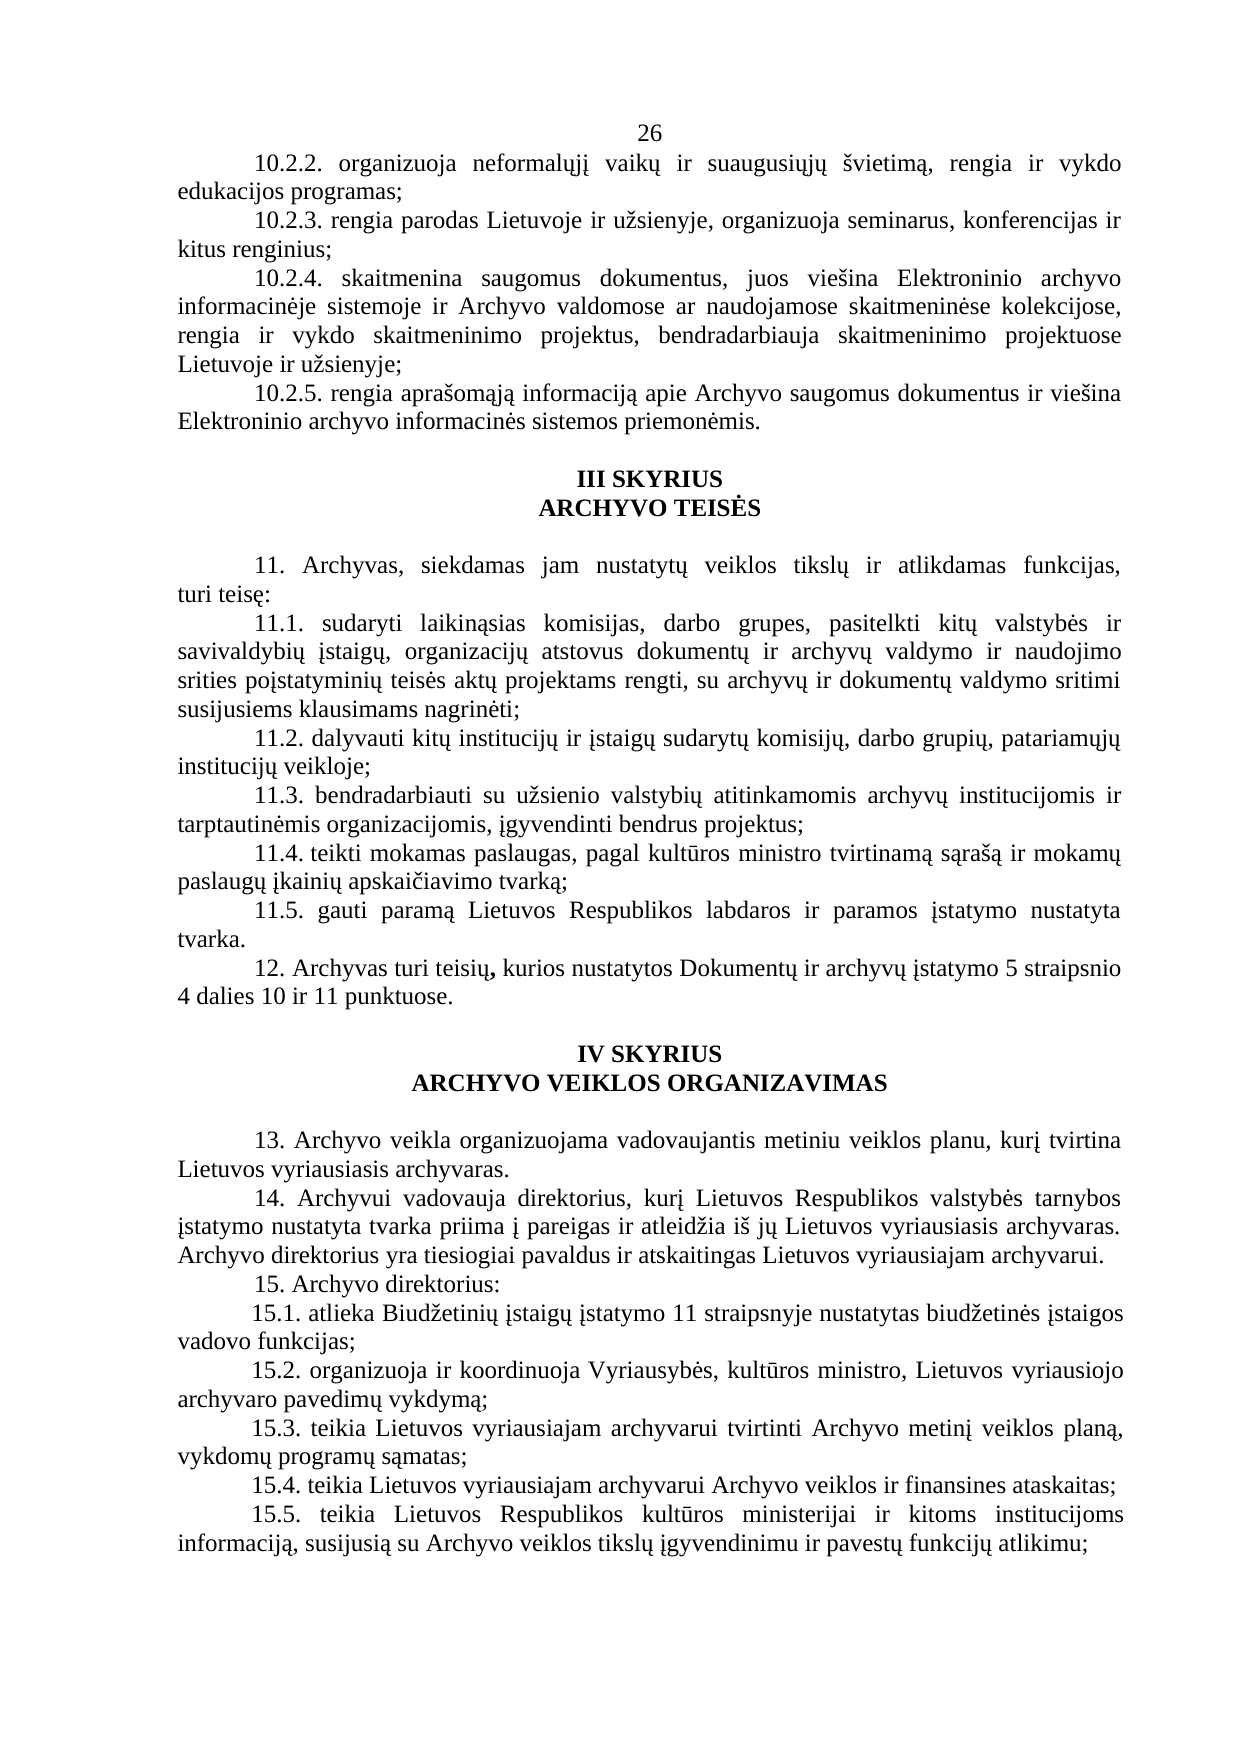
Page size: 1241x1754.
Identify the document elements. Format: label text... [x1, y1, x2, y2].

text 11.5. gauti paramą Lietuvos Respublikos labdaros ir paramos įstatymo nustatyta tvarka. [177, 895, 1122, 953]
text 15.5. teikia Lietuvos Respublikos kultūros ministerijai ir kitoms institucijoms informaciją, susijusią su Archyvo veiklos tikslų įgyvendinimu ir pavestų funkcijų atlikimu; [177, 1499, 1124, 1556]
text 10.2.3. rengia parodas Lietuvoje ir užsienyje, organizuoja seminarus, konferencijas ir kitus renginius; [177, 205, 1122, 263]
text III SKYRIUS [177, 464, 1122, 493]
text 15.3. teikia Lietuvos vyriausiajam archyvarui tvirtinti Archyvo metinį veiklos planą, vykdomų programų sąmatas; [177, 1413, 1124, 1470]
text 15.2. organizuoja ir koordinuoja Vyriausybės, kultūros ministro, Lietuvos vyriausiojo archyvaro pavedimų vykdymą; [177, 1355, 1124, 1413]
text 12. Archyvas turi teisių, kurios nustatytos Dokumentų ir archyvų įstatymo 5 straipsnio 4 dalies 10 ir 11 punktuose. [177, 953, 1122, 1010]
text ARCHYVO TEISĖS [177, 493, 1122, 521]
text 11.2. dalyvauti kitų institucijų ir įstaigų sudarytų komisijų, darbo grupių, patariamųjų institucijų veikloje; [177, 723, 1122, 780]
text 11.1. sudaryti laikinąsias komisijas, darbo grupes, pasitelkti kitų valstybės ir savivaldybių įstaigų, organizacijų atstovus dokumentų ir archyvų valdymo ir naudojimo srities poįstatyminių teisės aktų projektams rengti, su archyvų ir dokumentų valdymo sritimi susijusiems klausimams nagrinėti; [177, 608, 1122, 723]
text 15.4. teikia Lietuvos vyriausiajam archyvarui Archyvo veiklos ir finansines ataskaitas; [177, 1470, 1124, 1499]
text 10.2.5. rengia aprašomąją informaciją apie Archyvo saugomus dokumentus ir viešina Elektroninio archyvo informacinės sistemos priemonėmis. [177, 378, 1122, 435]
text 10.2.2. organizuoja neformalųjį vaikų ir suaugusiųjų švietimą, rengia ir vykdo edukacijos programas; [177, 148, 1122, 205]
text 11.3. bendradarbiauti su užsienio valstybių atitinkamomis archyvų institucijomis ir tarptautinėmis organizacijomis, įgyvendinti bendrus projektus; [177, 780, 1122, 838]
text 13. Archyvo veikla organizuojama vadovaujantis metiniu veiklos planu, kurį tvirtina Lietuvos vyriausiasis archyvaras. [177, 1125, 1122, 1183]
text 15. Archyvo direktorius: [177, 1269, 1122, 1298]
text 10.2.4. skaitmenina saugomus dokumentus, juos viešina Elektroninio archyvo informacinėje sistemoje ir Archyvo valdomose ar naudojamose skaitmeninėse kolekcijose, rengia ir vykdo skaitmeninimo projektus, bendradarbiauja skaitmeninimo projektuose Lietuvoje ir užsienyje; [177, 263, 1122, 378]
text 14. Archyvui vadovauja direktorius, kurį Lietuvos Respublikos valstybės tarnybos įstatymo nustatyta tvarka priima į pareigas ir atleidžia iš jų Lietuvos vyriausiasis archyvaras. Archyvo direktorius yra tiesiogiai pavaldus ir atskaitingas Lietuvos vyriausiajam archyvarui. [177, 1183, 1122, 1269]
text IV SKYRIUS [177, 1039, 1122, 1068]
text 15.1. atlieka Biudžetinių įstaigų įstatymo 11 straipsnyje nustatytas biudžetinės įstaigos vadovo funkcijas; [177, 1298, 1124, 1355]
text ARCHYVO VEIKLOS ORGANIZAVIMAS [177, 1068, 1122, 1096]
text 11.4. teikti mokamas paslaugas, pagal kultūros ministro tvirtinamą sąrašą ir mokamų paslaugų įkainių apskaičiavimo tvarką; [177, 838, 1122, 895]
text 11. Archyvas, siekdamas jam nustatytų veiklos tikslų ir atlikdamas funkcijas, turi teisę: [177, 550, 1122, 608]
